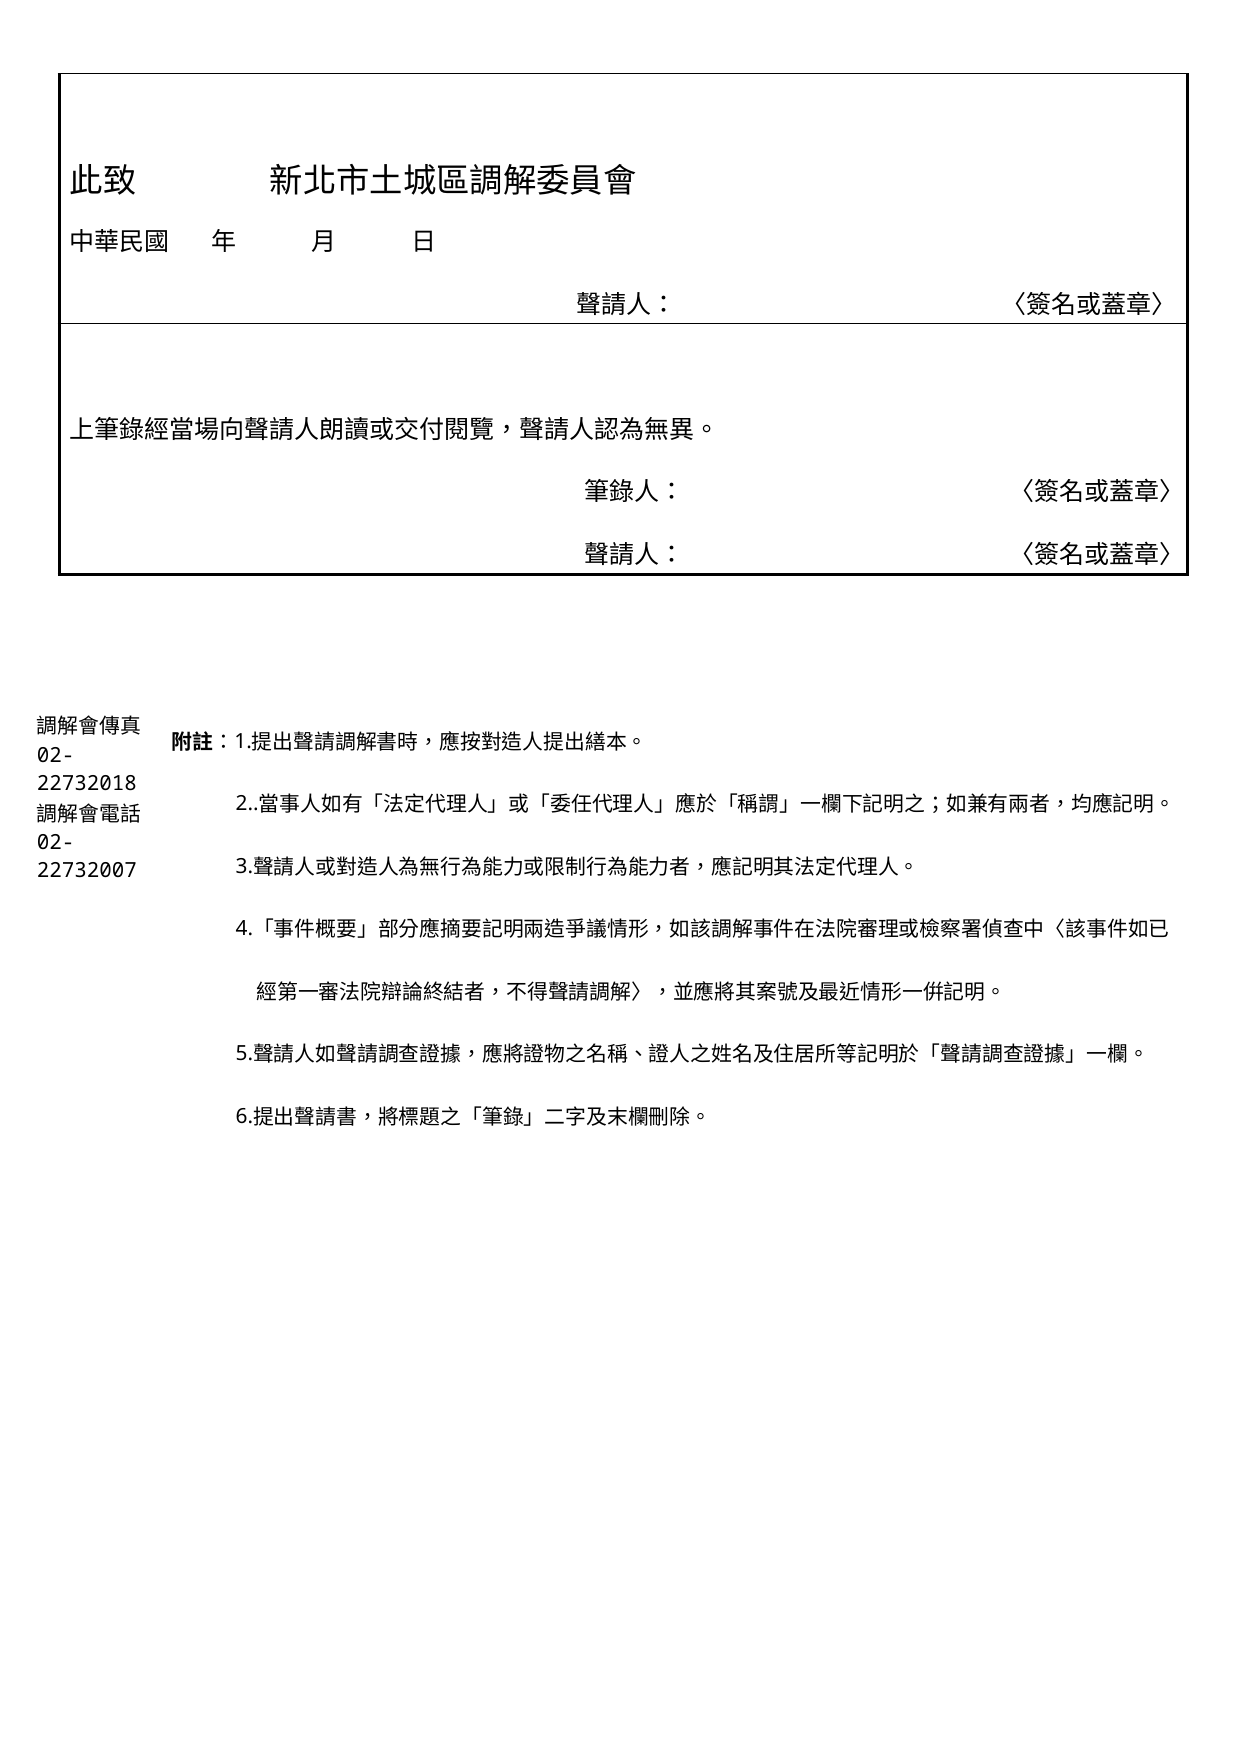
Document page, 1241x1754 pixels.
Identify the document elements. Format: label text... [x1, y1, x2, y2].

table_cell 此致 新北市土城區調解委員會 中華民國 年 月 日 聲請人： 〈簽名或蓋章〉 [61, 74, 1186, 323]
text 5.聲請人如聲請調查證據，應將證物之名稱、證人之姓名及住居所等記明於「聲請調查證據」一欄。 [235, 1011, 1181, 1073]
text 3.聲請人或對造人為無行為能力或限制行為能力者，應記明其法定代理人。 [235, 823, 1181, 886]
table_cell 上筆錄經當場向聲請人朗讀或交付閱覽，聲請人認為無異。 筆錄人： 〈簽名或蓋章〉 聲請人： 〈簽名或蓋章〉 [61, 324, 1186, 573]
text 02-22732018 [37, 740, 153, 797]
text [22, 702, 168, 906]
text 2..當事人如有「法定代理人」或「委任代理人」應於「稱謂」一欄下記明之；如兼有兩者，均應記明。 [235, 761, 1181, 823]
text 附註：1.提出聲請調解書時，應按對造人提出繕本。 [172, 698, 1181, 761]
text 調解會電話 [37, 797, 153, 827]
text 6.提出聲請書，將標題之「筆錄」二字及末欄刪除。 [235, 1073, 1181, 1136]
text 經第一審法院辯論終結者，不得聲請調解〉，並應將其案號及最近情形一倂記明。 [235, 948, 1181, 1011]
text 調解會傳真 [37, 710, 153, 740]
text 4.「事件概要」部分應摘要記明兩造爭議情形，如該調解事件在法院審理或檢察署偵查中〈該事件如已 [235, 886, 1181, 948]
text 02-22732007 [37, 827, 153, 884]
